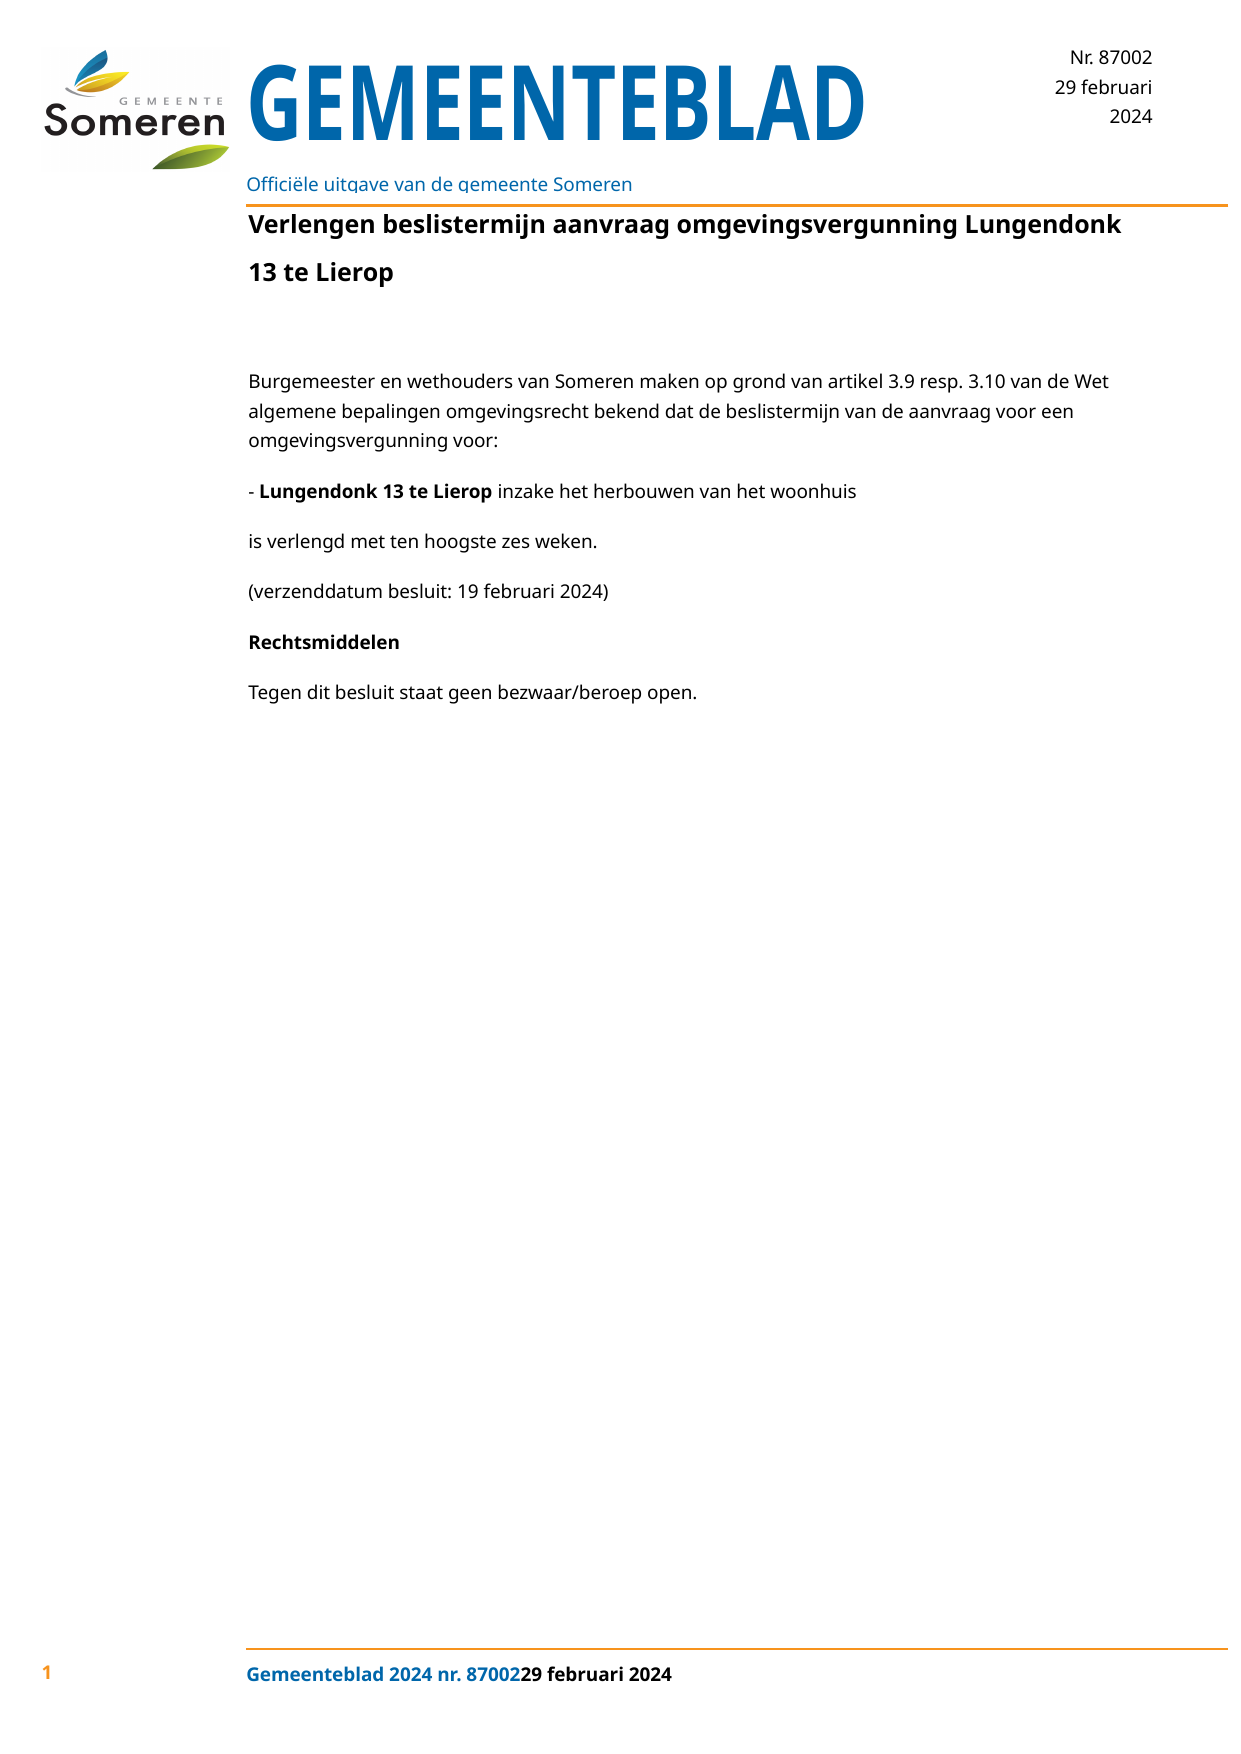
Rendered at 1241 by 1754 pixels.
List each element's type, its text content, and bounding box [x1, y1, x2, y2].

text Tegen dit besluit staat geen bezwaar/beroep open. [248, 679, 1152, 705]
text (verzenddatum besluit: 19 februari 2024) [248, 579, 1152, 604]
text Rechtsmiddelen [248, 629, 1152, 655]
text Burgemeester en wethouders van Someren maken op grond van artikel 3.9 resp. 3.10 van de Wet algemene bepalingen omgevingsrecht bekend dat de beslistermijn van de aanvraag voor een omgevingsvergunning voor: [248, 368, 1152, 453]
text is verlengd met ten hoogste zes weken. [248, 528, 1152, 554]
text Verlengen beslistermijn aanvraag omgevingsvergunning Lungendonk 13 te Lierop [248, 207, 1152, 288]
text - Lungendonk 13 te Lierop inzake het herbouwen van het woonhuis [248, 478, 1152, 504]
picture [41, 47, 231, 172]
